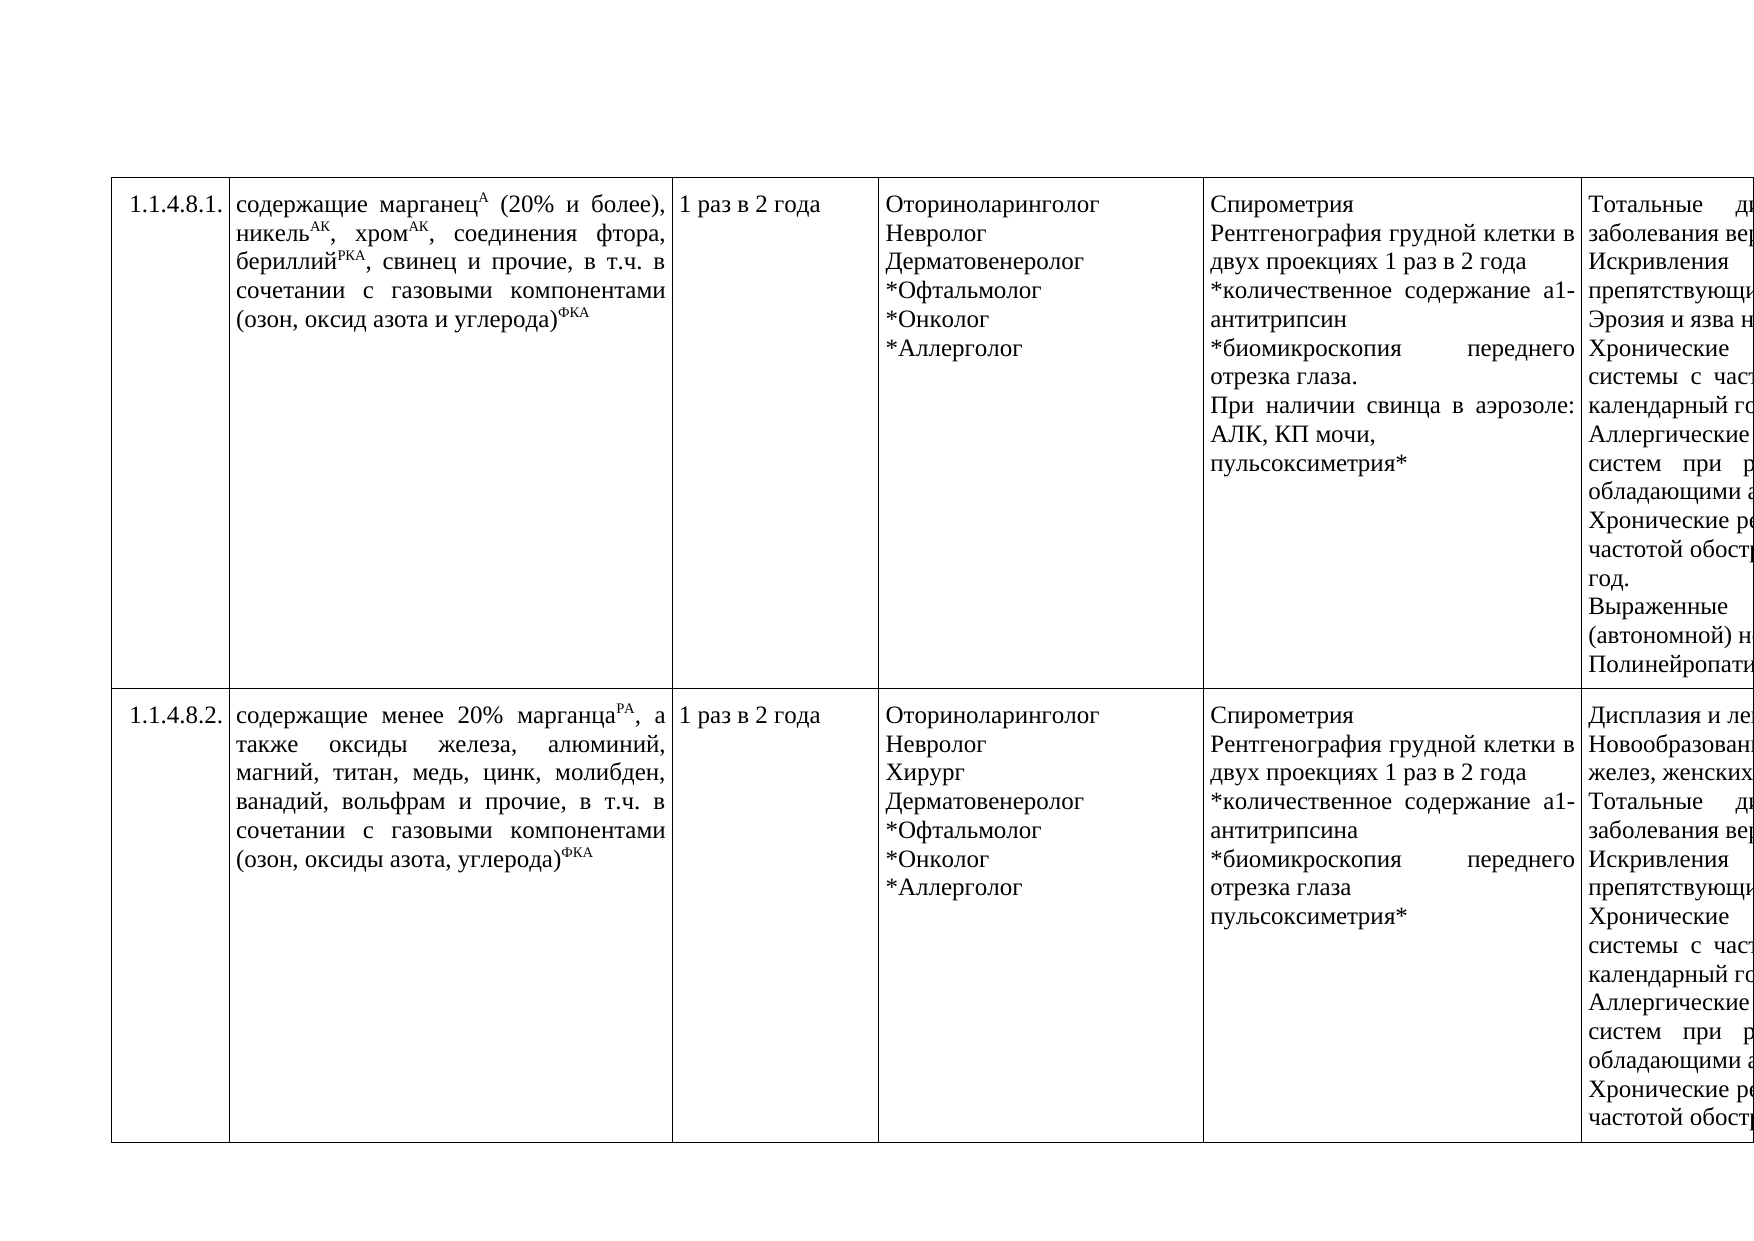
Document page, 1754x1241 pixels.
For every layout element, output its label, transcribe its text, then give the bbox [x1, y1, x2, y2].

table_cell содержащие менее 20% марганцаРА, а также оксиды железа, алюминий, магний, титан, медь, цинк, молибден, ванадий, вольфрам и прочие, в т.ч. в сочетании с газовыми компонентами (озон, оксиды азота, углерода)ФКА [230, 689, 672, 1142]
table_cell Оториноларинголог Невролог Хирург Дерматовенеролог *Офтальмолог *Онколог *Аллерголог [879, 689, 1203, 1142]
table_cell 1 раз в 2 года [673, 689, 878, 1142]
table_cell Оториноларинголог Невролог Дерматовенеролог *Офтальмолог *Онколог *Аллерголог [879, 178, 1203, 688]
table_cell 1.1.4.8.1. [112, 178, 229, 688]
table_cell Спирометрия Рентгенография грудной клетки в двух проекциях 1 раз в 2 года *количественное содержание a1-антитрипсина *биомикроскопия переднего отрезка глаза пульсоксиметрия* [1204, 689, 1581, 1142]
table_cell Тотальные дистрофические и аллергические заболевания верхних дыхательных путей. Искривления носовой перегородки, препятствующие носовому дыханию. Эрозия и язва носовой перегородки. Хронические заболевания бронхолегочной системы с частотой обострения 2 и более раз за календарный год. Аллергические заболевания различных органов и систем при работе с компонентами аэрозоля, обладающими аллергенным действием. Хронические рецидивирующие заболевания кожи с частотой обострения 4 раза и более за календарный год. Выраженные расстройства вегетативной (автономной) нервной системы. Полинейропатии. [1582, 178, 1753, 688]
table_cell 1 раз в 2 года [673, 178, 878, 688]
table_cell 1.1.4.8.2. [112, 689, 229, 1142]
table_cell содержащие марганецА (20% и более), никельАК, хромАК, соединения фтора, бериллийРКА, свинец и прочие, в т.ч. в сочетании с газовыми компонентами (озон, оксид азота и углерода)ФКА [230, 178, 672, 688]
table_cell Спирометрия Рентгенография грудной клетки в двух проекциях 1 раз в 2 года *количественное содержание a1-антитрипсин *биомикроскопия переднего отрезка глаза. При наличии свинца в аэрозоле: АЛК, КП мочи, пульсоксиметрия* [1204, 178, 1581, 688]
table_cell Дисплазия и лейкоплакия шейки матки. Новообразования злокачественные молочных желез, женских и мужских половых органов. Тотальные дистрофические и аллергические заболевания верхних дыхательных путей. Искривления носовой перегородки, препятствующие носовому дыханию. Хронические заболевания бронхолегочной системы с частотой обострения 2 и более раз за календарный год. Аллергические заболевания различных органов и систем при работе с компонентами аэрозоля, обладающими аллергенным действием. Хронические рецидивирующие заболевания кожи с частотой обострения 4 раза и более за календарный год. Выраженные расстройства вегетативной (автономной) нервной системы. Полинейропатии. [1582, 689, 1753, 1142]
